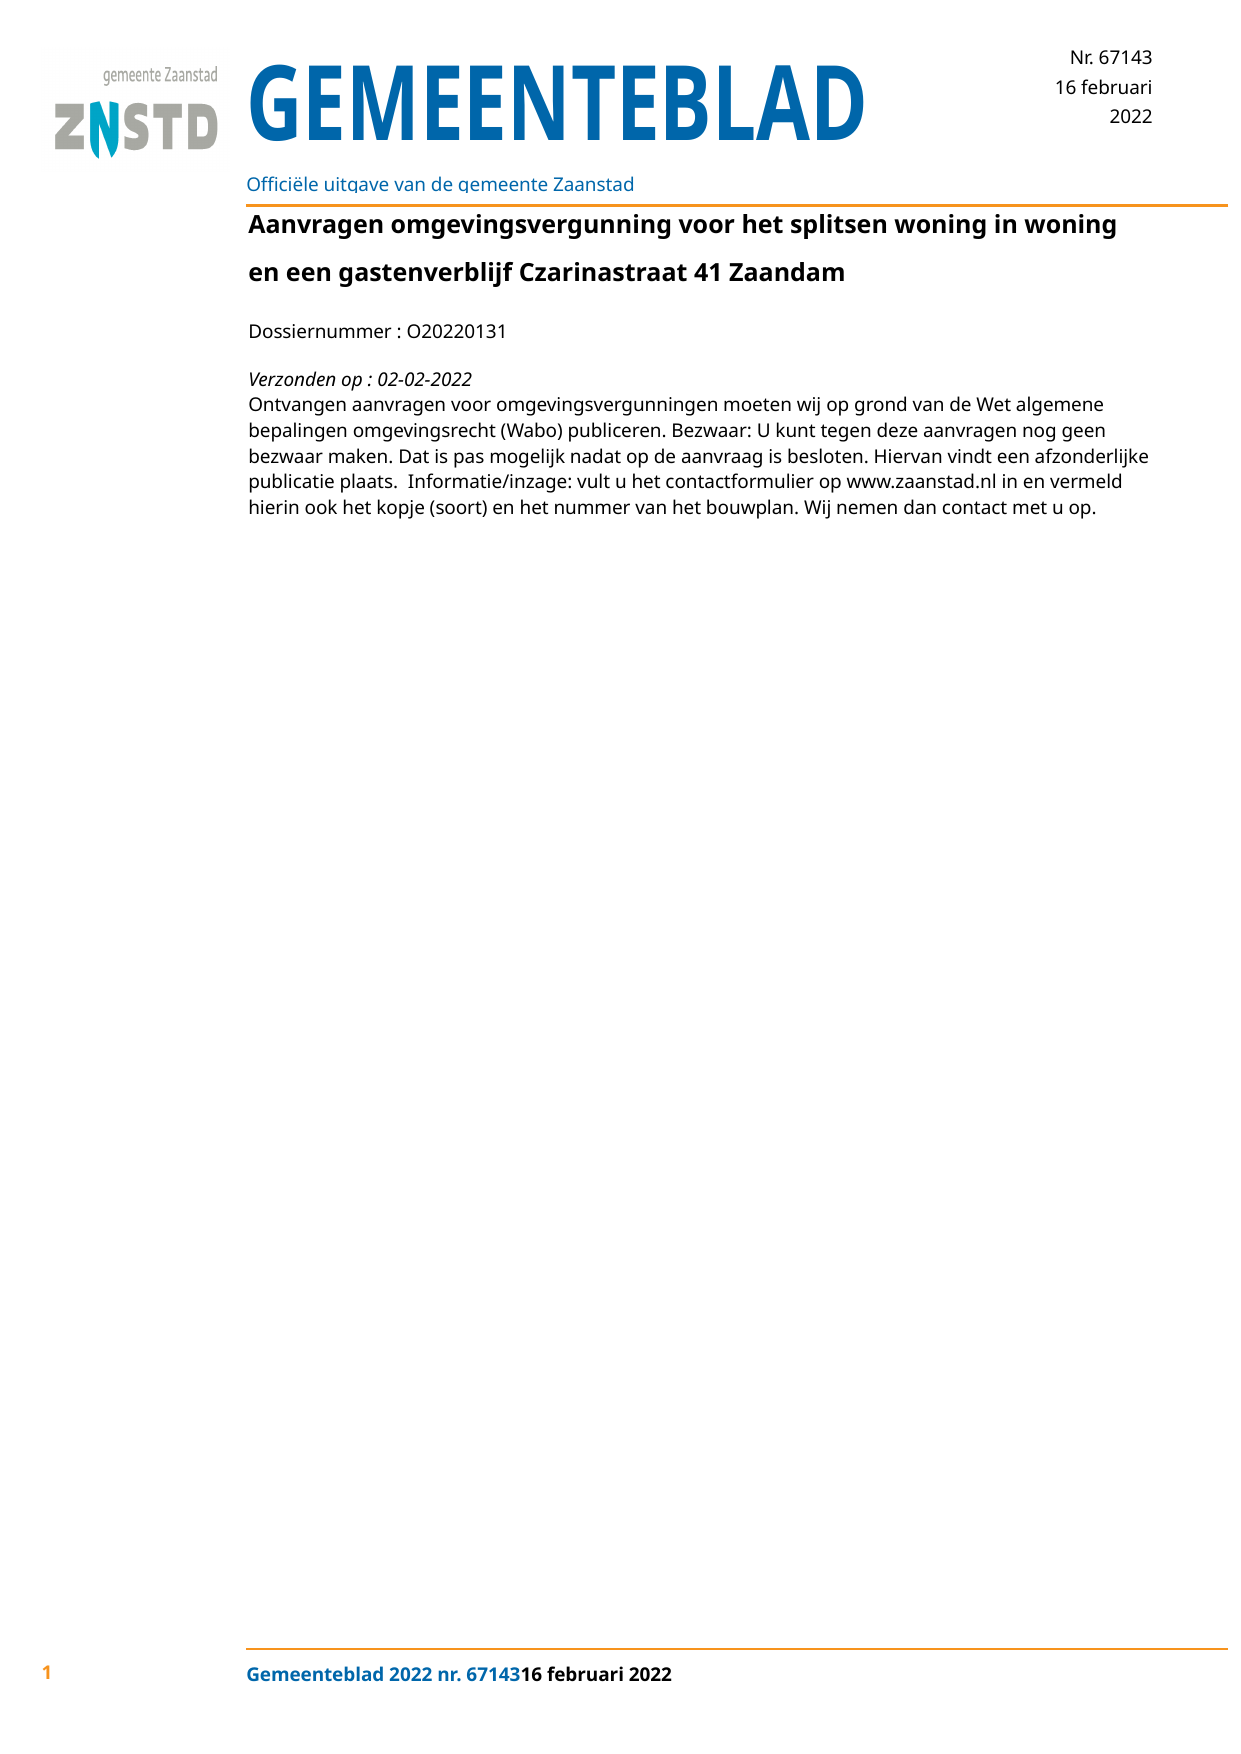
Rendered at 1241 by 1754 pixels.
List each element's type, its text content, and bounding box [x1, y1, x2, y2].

text Ontvangen aanvragen voor omgevingsvergunningen moeten wij op grond van de Wet algemene bepalingen omgevingsrecht (Wabo) publiceren. Bezwaar: U kunt tegen deze aanvragen nog geen bezwaar maken. Dat is pas mogelijk nadat op de aanvraag is besloten. Hiervan vindt een afzonderlijke publicatie plaats. Informatie/inzage: vult u het contactformulier op www.zaanstad.nl in en vermeld hierin ook het kopje (soort) en het nummer van het bouwplan. Wij nemen dan contact met u op. [248, 391, 1152, 520]
picture [41, 47, 231, 172]
text Dossiernummer : O20220131 [248, 318, 1152, 344]
text Aanvragen omgevingsvergunning voor het splitsen woning in woning en een gastenverblijf Czarinastraat 41 Zaandam [248, 207, 1152, 288]
text Verzonden op : 02-02-2022 [248, 366, 1152, 391]
